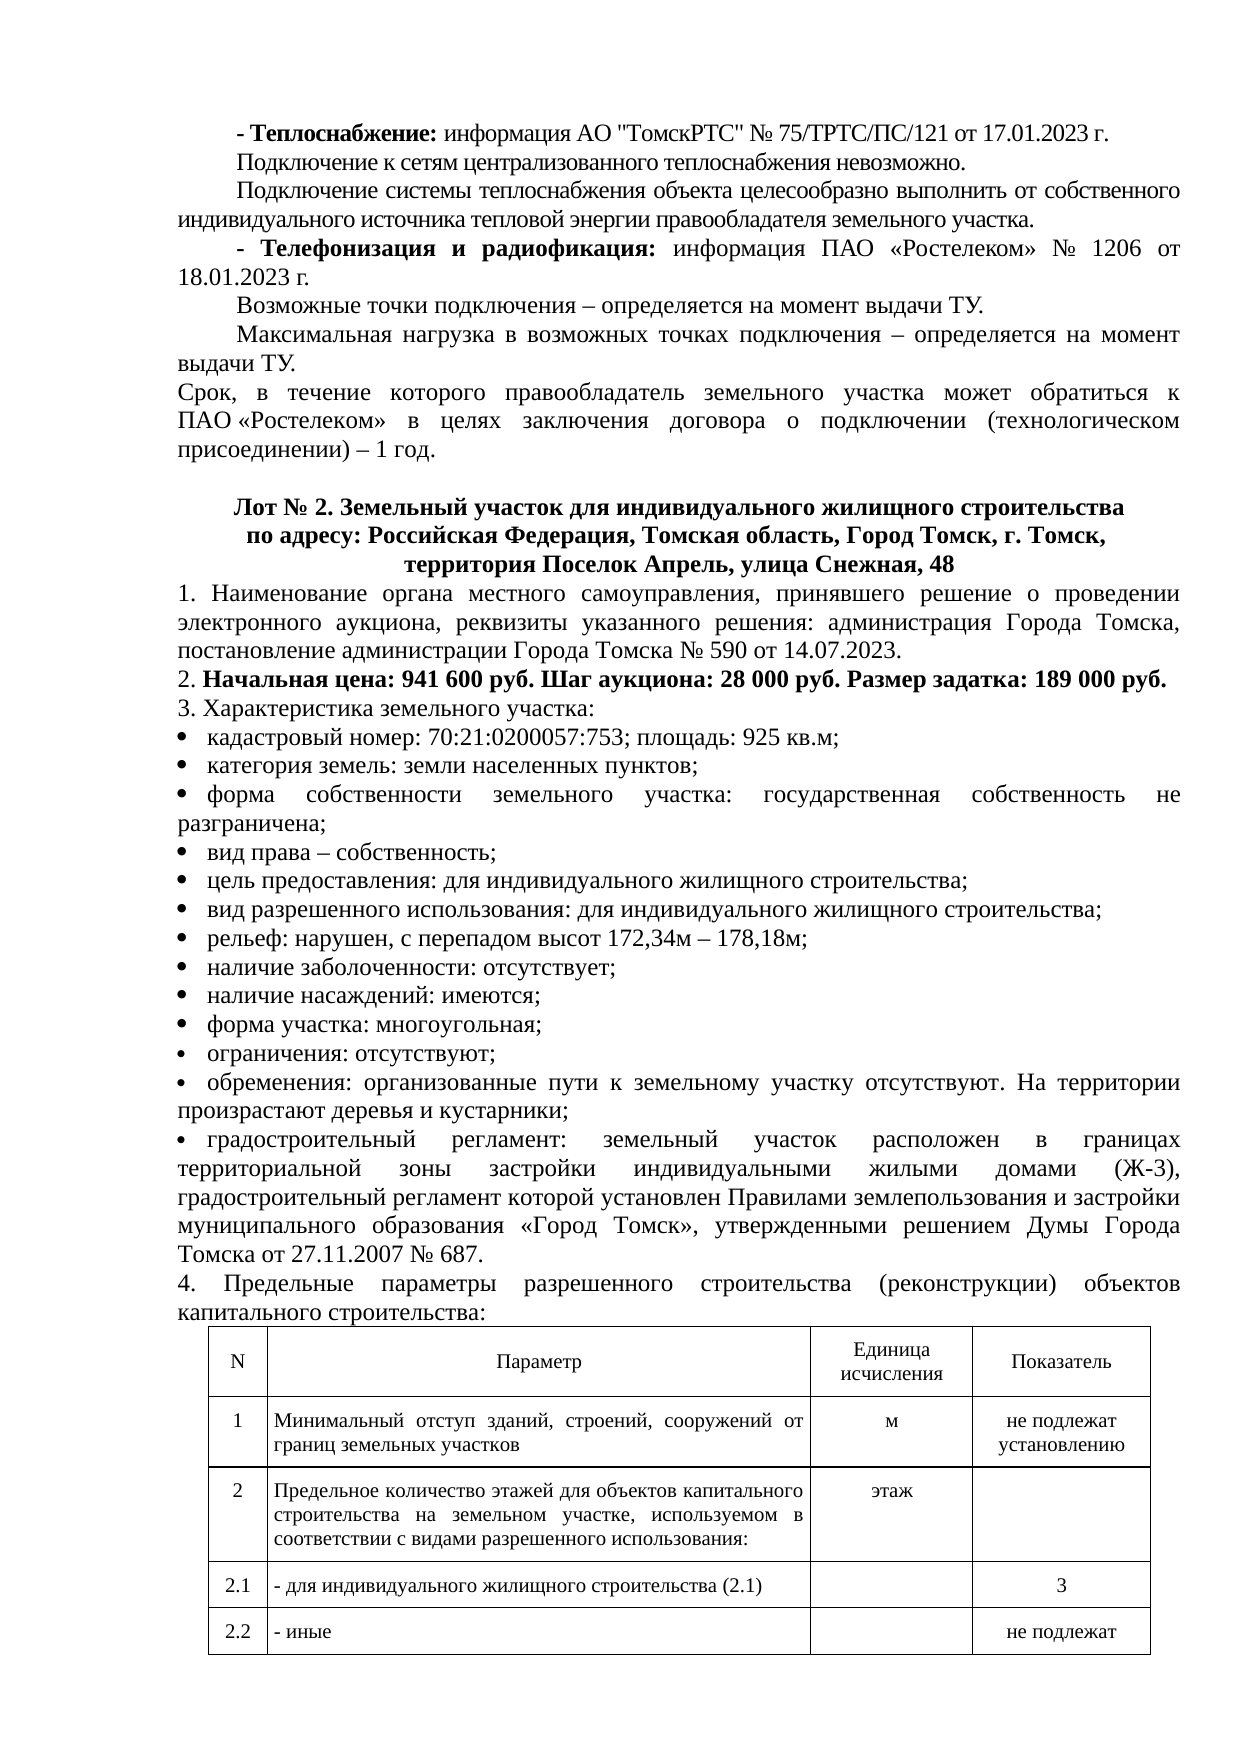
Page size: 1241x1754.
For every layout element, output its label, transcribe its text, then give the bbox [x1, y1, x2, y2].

list градостроительный регламент: земельный участок расположен в границах территориальной зоны застройки индивидуальными жилыми домами (Ж-3), градостроительный регламент которой установлен Правилами землепользования и застройки муниципального образования «Город Томск», утвержденными решением Думы Города Томска от 27.11.2007 № 687. [177, 1124, 1181, 1268]
table_cell 1 [209, 1397, 267, 1466]
list цель предоставления: для индивидуального жилищного строительства; [177, 866, 1181, 894]
table_header Параметр [268, 1327, 810, 1396]
table_cell [973, 1468, 1150, 1561]
list наличие заболоченности: отсутствует; [177, 952, 1181, 981]
text 4. Предельные параметры разрешенного строительства (реконструкции) объектов капитального строительства: [177, 1268, 1181, 1326]
text 3. Характеристика земельного участка: [177, 693, 1181, 722]
table_cell 2.1 [209, 1562, 267, 1607]
table_cell Предельное количество этажей для объектов капитального строительства на земельном участке, используемом в соответствии с видами разрешенного использования: [268, 1468, 810, 1561]
text Лот № 2. Земельный участок для индивидуального жилищного строительства [177, 492, 1181, 521]
table_header Показатель [973, 1327, 1150, 1396]
table_cell не подлежат установлению [973, 1397, 1150, 1466]
text - Телефонизация и радиофикация: информация ПАО «Ростелеком» № 1206 от 18.01.2023 г. [177, 233, 1181, 291]
list обременения: организованные пути к земельному участку отсутствуют. На территории произрастают деревья и кустарники; [177, 1067, 1181, 1124]
table_cell [811, 1608, 972, 1654]
table_cell [811, 1562, 972, 1607]
table_cell Минимальный отступ зданий, строений, сооружений от границ земельных участков [268, 1397, 810, 1466]
table_cell 3 [973, 1562, 1150, 1607]
list рельеф: нарушен, с перепадом высот 172,34м – 178,18м; [177, 923, 1181, 952]
table_cell 2.2 [209, 1608, 267, 1654]
text Подключение системы теплоснабжения объекта целесообразно выполнить от собственного индивидуального источника тепловой энергии правообладателя земельного участка. [177, 176, 1181, 233]
table_header N [209, 1327, 267, 1396]
text по адресу: Российская Федерация, Томская область, Город Томск, г. Томск, [177, 521, 1181, 549]
list наличие насаждений: имеются; [177, 981, 1181, 1009]
table_cell не подлежат [973, 1608, 1150, 1654]
list форма собственности земельного участка: государственная собственность не разграничена; [177, 779, 1181, 837]
list кадастровый номер: 70:21:0200057:753; площадь: 925 кв.м; [177, 722, 1181, 751]
list форма участка: многоугольная; [177, 1009, 1181, 1038]
table_cell 2 [209, 1468, 267, 1561]
table_header Единица исчисления [811, 1327, 972, 1396]
table_cell м [811, 1397, 972, 1466]
list вид права – собственность; [177, 837, 1181, 866]
text 2. Начальная цена: 941 600 руб. Шаг аукциона: 28 000 руб. Размер задатка: 189 000 руб. [177, 664, 1181, 693]
table_cell этаж [811, 1468, 972, 1561]
text - Теплоснабжение: информация АО "ТомскРТС" № 75/ТРТС/ПС/121 от 17.01.2023 г. [177, 118, 1181, 147]
table_cell - для индивидуального жилищного строительства (2.1) [268, 1562, 810, 1607]
text Максимальная нагрузка в возможных точках подключения – определяется на момент выдачи ТУ. [177, 319, 1181, 377]
text Подключение к сетям централизованного теплоснабжения невозможно. [177, 147, 1181, 176]
table_cell - иные [268, 1608, 810, 1654]
text Срок, в течение которого правообладатель земельного участка может обратиться к ПАО «Ростелеком» в целях заключения договора о подключении (технологическом присоединении) – 1 год. [177, 377, 1181, 463]
list ограничения: отсутствуют; [177, 1038, 1181, 1067]
list вид разрешенного использования: для индивидуального жилищного строительства; [177, 894, 1181, 923]
list категория земель: земли населенных пунктов; [177, 751, 1181, 779]
text Возможные точки подключения – определяется на момент выдачи ТУ. [177, 291, 1181, 319]
text территория Поселок Апрель, улица Снежная, 48 [177, 549, 1181, 578]
text 1. Наименование органа местного самоуправления, принявшего решение о проведении электронного аукциона, реквизиты указанного решения: администрация Города Томска, постановление администрации Города Томска № 590 от 14.07.2023. [177, 578, 1181, 664]
